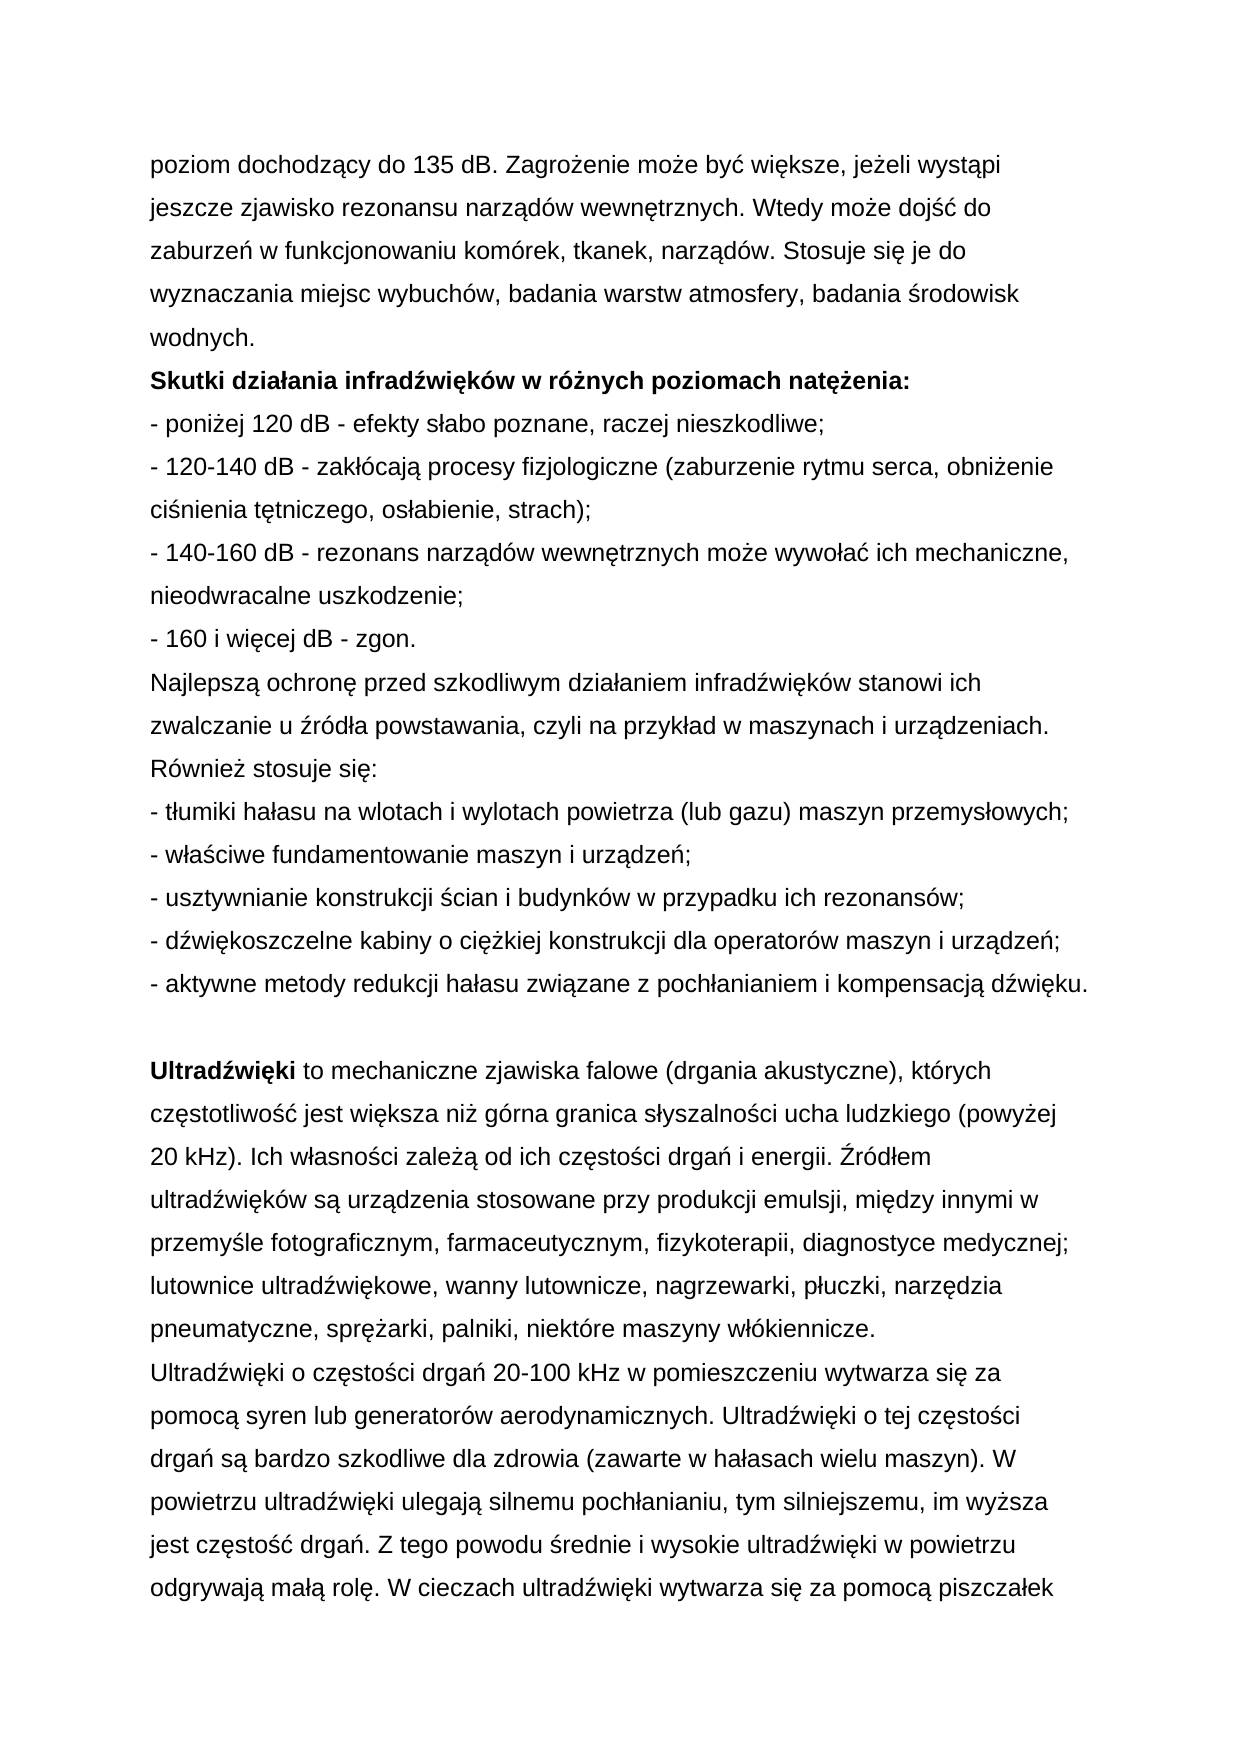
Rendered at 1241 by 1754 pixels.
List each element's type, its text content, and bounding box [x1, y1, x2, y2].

text - 120-140 dB - zakłócają procesy fizjologiczne (zaburzenie rytmu serca, obniżenie ciśnienia tętniczego, osłabienie, strach); [150, 452, 1090, 524]
text - 160 i więcej dB - zgon. [150, 624, 1090, 653]
text - poniżej 120 dB - efekty słabo poznane, raczej nieszkodliwe; [150, 409, 1090, 437]
text Skutki działania infradźwięków w różnych poziomach natężenia: [150, 366, 1090, 394]
text - dźwiękoszczelne kabiny o ciężkiej konstrukcji dla operatorów maszyn i urządzeń; [150, 926, 1090, 955]
text - 140-160 dB - rezonans narządów wewnętrznych może wywołać ich mechaniczne, nieodwracalne uszkodzenie; [150, 538, 1090, 610]
text - aktywne metody redukcji hałasu związane z pochłanianiem i kompensacją dźwięku. [150, 969, 1090, 998]
text Najlepszą ochronę przed szkodliwym działaniem infradźwięków stanowi ich zwalczanie u źródła powstawania, czyli na przykład w maszynach i urządzeniach. Również stosuje się: [150, 667, 1090, 782]
text Ultradźwięki o częstości drgań 20-100 kHz w pomieszczeniu wytwarza się za pomocą syren lub generatorów aerodynamicznych. Ultradźwięki o tej częstości drgań są bardzo szkodliwe dla zdrowia (zawarte w hałasach wielu maszyn). W powietrzu ultradźwięki ulegają silnemu pochłanianiu, tym silniejszemu, im wyższa jest częstość drgań. Z tego powodu średnie i wysokie ultradźwięki w powietrzu odgrywają małą rolę. W cieczach ultradźwięki wytwarza się za pomocą piszczałek [150, 1357, 1090, 1602]
text - usztywnianie konstrukcji ścian i budynków w przypadku ich rezonansów; [150, 883, 1090, 912]
text - właściwe fundamentowanie maszyn i urządzeń; [150, 840, 1090, 869]
text Ultradźwięki to mechaniczne zjawiska falowe (drgania akustyczne), których częstotliwość jest większa niż górna granica słyszalności ucha ludzkiego (powyżej 20 kHz). Ich własności zależą od ich częstości drgań i energii. Źródłem ultradźwięków są urządzenia stosowane przy produkcji emulsji, między innymi w przemyśle fotograficznym, farmaceutycznym, fizykoterapii, diagnostyce medycznej; lutownice ultradźwiękowe, wanny lutownicze, nagrzewarki, płuczki, narzędzia pneumatyczne, sprężarki, palniki, niektóre maszyny włókiennicze. [150, 1056, 1090, 1343]
text - tłumiki hałasu na wlotach i wylotach powietrza (lub gazu) maszyn przemysłowych; [150, 797, 1090, 826]
text poziom dochodzący do 135 dB. Zagrożenie może być większe, jeżeli wystąpi jeszcze zjawisko rezonansu narządów wewnętrznych. Wtedy może dojść do zaburzeń w funkcjonowaniu komórek, tkanek, narządów. Stosuje się je do wyznaczania miejsc wybuchów, badania warstw atmosfery, badania środowisk wodnych. [150, 150, 1090, 351]
